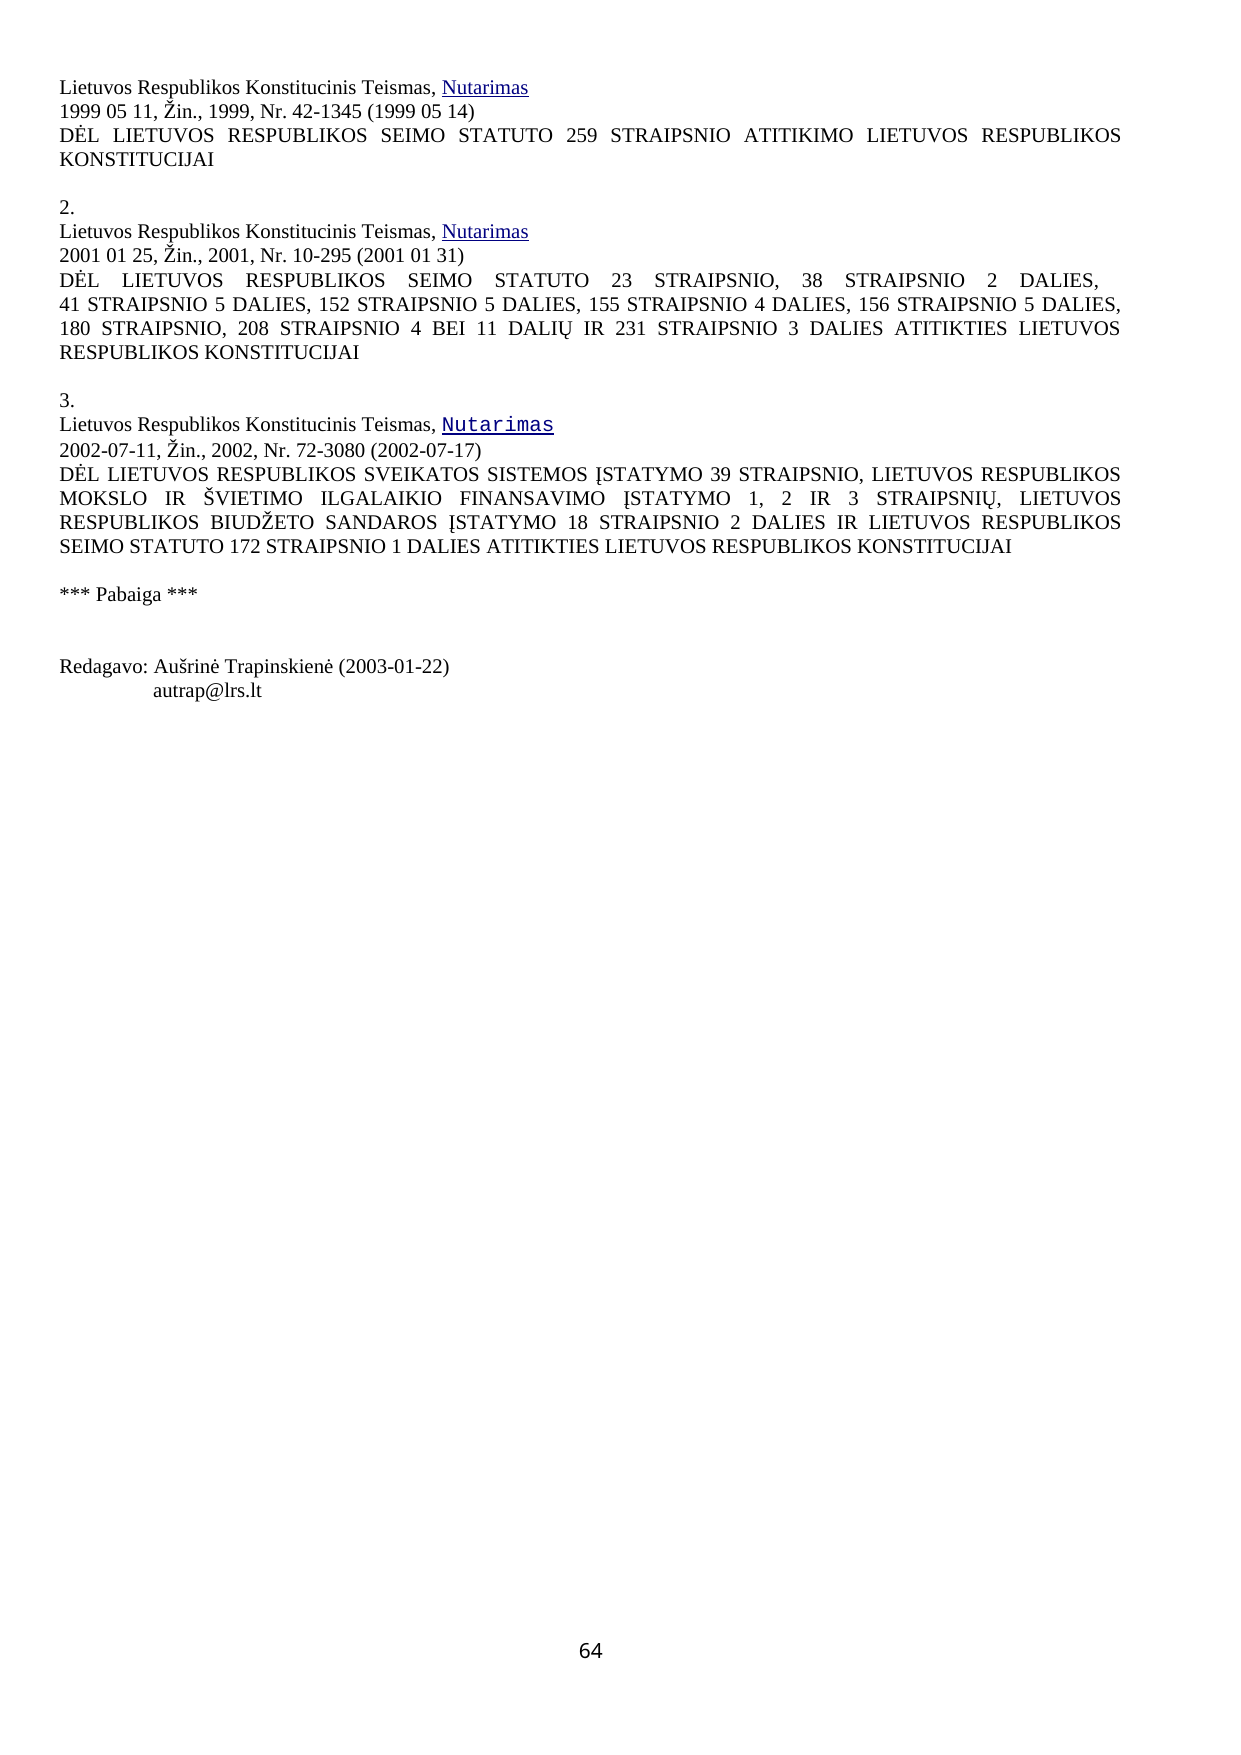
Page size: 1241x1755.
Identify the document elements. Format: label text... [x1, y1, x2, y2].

text Redagavo: Aušrinė Trapinskienė (2003-01-22) [59, 654, 1122, 678]
text DĖL LIETUVOS RESPUBLIKOS SEIMO STATUTO 259 STRAIPSNIO ATITIKIMO LIETUVOS RESPUBLIKOS KONSTITUCIJAI [59, 123, 1122, 171]
text DĖL LIETUVOS RESPUBLIKOS SEIMO STATUTO 23 STRAIPSNIO, 38 STRAIPSNIO 2 DALIES, 41 STRAIPSNIO 5 DALIES, 152 STRAIPSNIO 5 DALIES, 155 STRAIPSNIO 4 DALIES, 156 STRAIPSNIO 5 DALIES, 180 STRAIPSNIO, 208 STRAIPSNIO 4 BEI 11 DALIŲ IR 231 STRAIPSNIO 3 DALIES ATITIKTIES LIETUVOS RESPUBLIKOS KONSTITUCIJAI [59, 267, 1122, 364]
text 2. [59, 195, 1122, 219]
text autrap@lrs.lt [59, 678, 1122, 702]
text 3. [59, 388, 1122, 412]
text Lietuvos Respublikos Konstitucinis Teismas, Nutarimas [59, 219, 1122, 243]
text Lietuvos Respublikos Konstitucinis Teismas, Nutarimas [59, 412, 1122, 438]
text Lietuvos Respublikos Konstitucinis Teismas, Nutarimas [59, 75, 1122, 99]
text DĖL LIETUVOS RESPUBLIKOS SVEIKATOS SISTEMOS ĮSTATYMO 39 STRAIPSNIO, LIETUVOS RESPUBLIKOS MOKSLO IR ŠVIETIMO ILGALAIKIO FINANSAVIMO ĮSTATYMO 1, 2 IR 3 STRAIPSNIŲ, LIETUVOS RESPUBLIKOS BIUDŽETO SANDAROS ĮSTATYMO 18 STRAIPSNIO 2 DALIES IR LIETUVOS RESPUBLIKOS SEIMO STATUTO 172 STRAIPSNIO 1 DALIES ATITIKTIES LIETUVOS RESPUBLIKOS KONSTITUCIJAI [59, 462, 1122, 558]
text *** Pabaiga *** [59, 582, 1122, 606]
text 2002-07-11, Žin., 2002, Nr. 72-3080 (2002-07-17) [59, 438, 1122, 462]
text 2001 01 25, Žin., 2001, Nr. 10-295 (2001 01 31) [59, 243, 1122, 267]
text 1999 05 11, Žin., 1999, Nr. 42-1345 (1999 05 14) [59, 99, 1122, 123]
